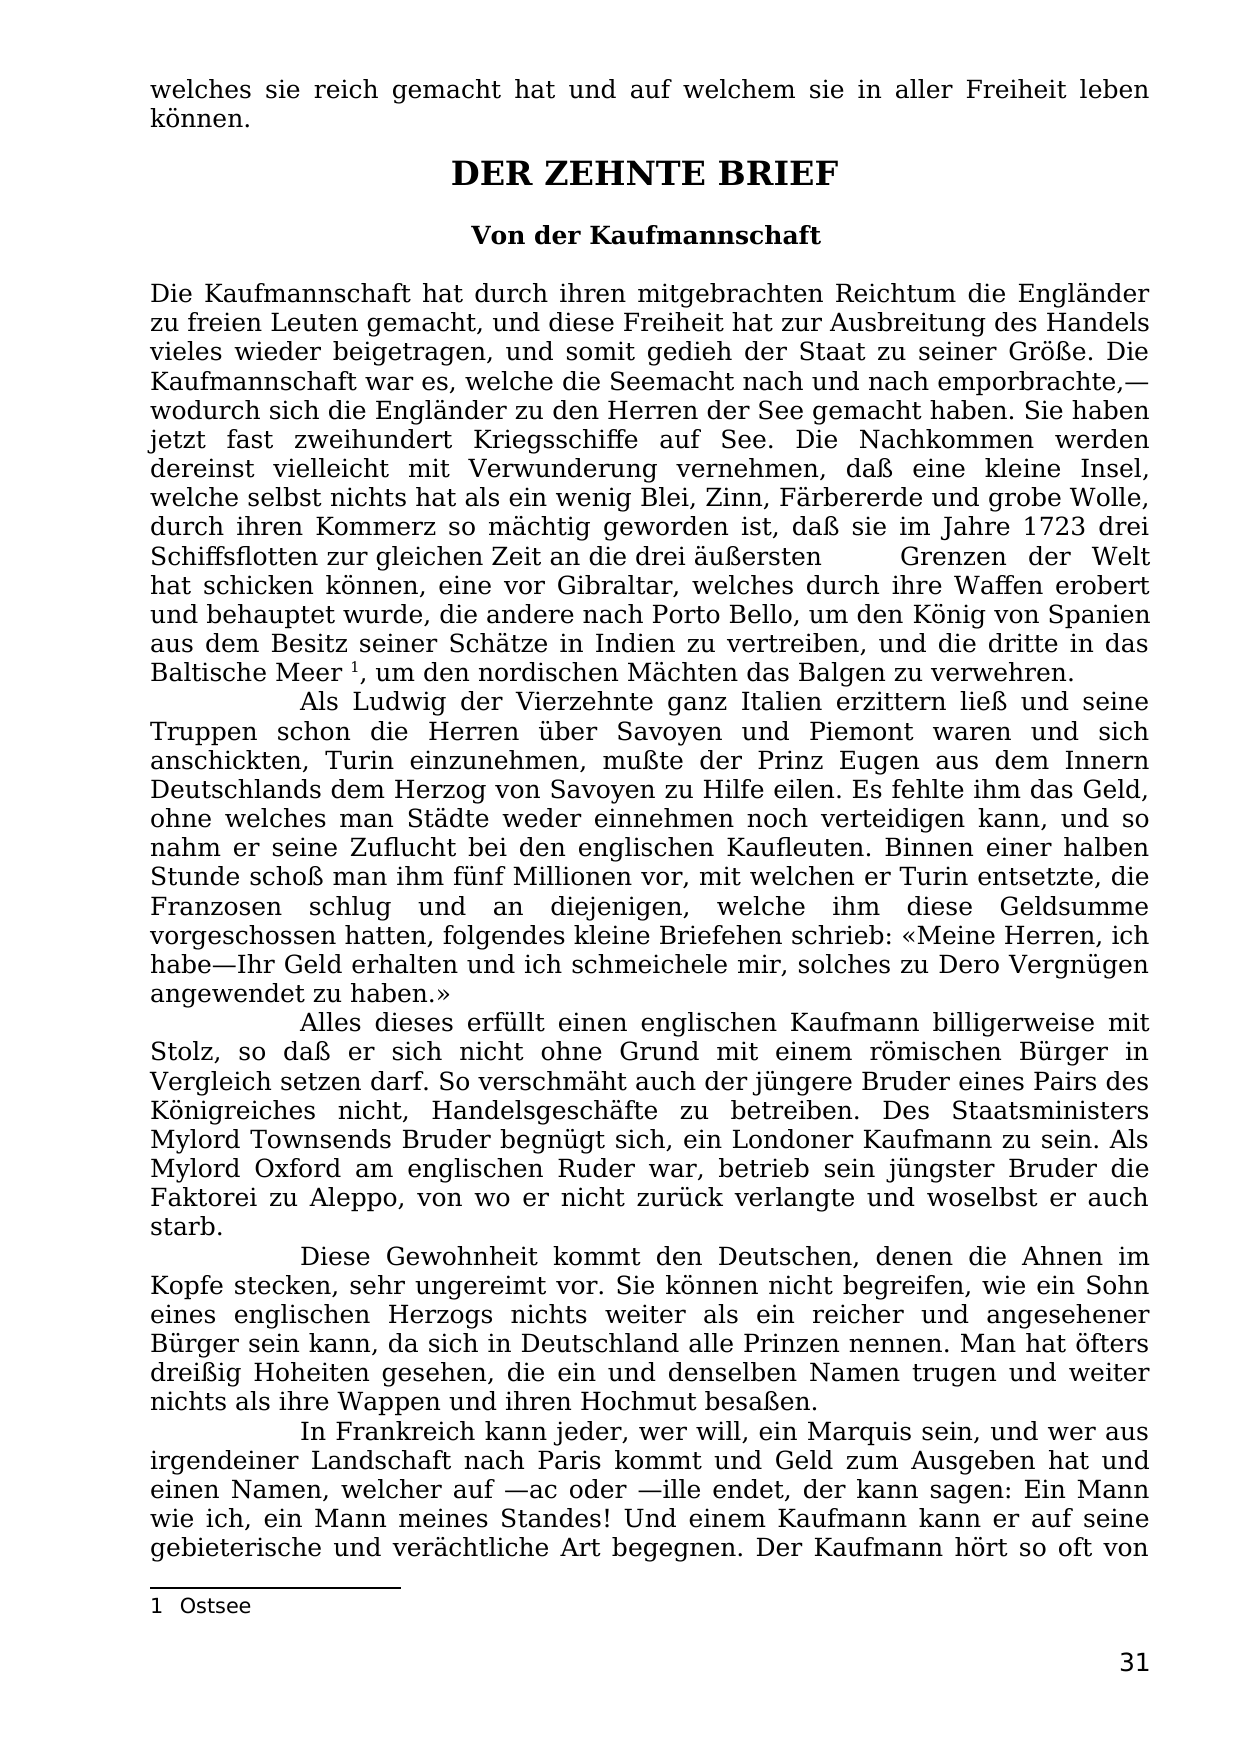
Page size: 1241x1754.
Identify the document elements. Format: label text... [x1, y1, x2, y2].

text Von der Kaufmannschaft [150, 193, 1151, 250]
text welches sie reich gemacht hat und auf welchem sie in aller Freiheit leben können. [150, 75, 1151, 133]
text Als Ludwig der Vierzehnte ganz Italien erzittern ließ und seine Truppen schon die Herren über Savoyen und Piemont waren und sich anschickten, Turin einzunehmen, mußte der Prinz Eugen aus dem Innern Deutschlands dem Herzog von Savoyen zu Hilfe eilen. Es fehlte ihm das Geld, ohne welches man Städte weder einnehmen noch verteidigen kann, und so nahm er seine Zuflucht bei den englischen Kaufleuten. Binnen einer halben Stunde schoß man ihm fünf Millionen vor, mit welchen er Turin entsetzte, die Franzosen schlug und an diejenigen, welche ihm diese Geldsumme vorgeschossen hatten, folgendes kleine Briefehen schrieb: «Meine Herren, ich habe—Ihr Geld erhalten und ich schmeichele mir, solches zu Dero Vergnügen angewendet zu haben.» [150, 687, 1151, 1008]
text Ostsee [150, 1594, 1151, 1618]
text Die Kaufmannschaft hat durch ihren mitgebrachten Reichtum die Engländer zu freien Leuten gemacht, und diese Freiheit hat zur Ausbreitung des Handels vieles wieder beigetragen, und somit gedieh der Staat zu seiner Größe. Die Kaufmannschaft war es, welche die Seemacht nach und nach emporbrachte,—wodurch sich die Engländer zu den Herren der See gemacht haben. Sie haben jetzt fast zweihundert Kriegsschiffe auf See. Die Nachkommen werden dereinst vielleicht mit Verwunderung vernehmen, daß eine kleine Insel, welche selbst nichts hat als ein wenig Blei, Zinn, Färbererde und grobe Wolle, durch ihren Kommerz so mächtig geworden ist, daß sie im Jahre 1723 drei Schiffsflotten zur gleichen Zeit an die drei äußersten Grenzen der Welt hat schicken können, eine vor Gibraltar, welches durch ihre Waffen erobert und behauptet wurde, die andere nach Porto Bello, um den König von Spanien aus dem Besitz seiner Schätze in Indien zu vertreiben, und die dritte in das Baltische Meer , um den nordischen Mächten das Balgen zu verwehren. [150, 279, 1151, 687]
text In Frankreich kann jeder, wer will, ein Marquis sein, und wer aus irgendeiner Landschaft nach Paris kommt und Geld zum Ausgeben hat und einen Namen, welcher auf —ac oder —ille endet, der kann sagen: Ein Mann wie ich, ein Mann meines Standes! Und einem Kaufmann kann er auf seine gebieterische und verächtliche Art begegnen. Der Kaufmann hört so oft von [150, 1417, 1151, 1562]
text Alles dieses erfüllt einen englischen Kaufmann billigerweise mit Stolz, so daß er sich nicht ohne Grund mit einem römischen Bürger in Vergleich setzen darf. So verschmäht auch der jüngere Bruder eines Pairs des Königreiches nicht, Handelsgeschäfte zu betreiben. Des Staatsministers Mylord Townsends Bruder begnügt sich, ein Londoner Kaufmann zu sein. Als Mylord Oxford am englischen Ruder war, betrieb sein jüngster Bruder die Faktorei zu Aleppo, von wo er nicht zurück verlangte und woselbst er auch starb. [150, 1008, 1151, 1242]
text DER ZEHNTE BRIEF [150, 133, 1151, 193]
text Diese Gewohnheit kommt den Deutschen, denen die Ahnen im Kopfe stecken, sehr ungereimt vor. Sie können nicht begreifen, wie ein Sohn eines englischen Herzogs nichts weiter als ein reicher und angesehener Bürger sein kann, da sich in Deutschland alle Prinzen nennen. Man hat öfters dreißig Hoheiten gesehen, die ein und denselben Namen trugen und weiter nichts als ihre Wappen und ihren Hochmut besaßen. [150, 1242, 1151, 1417]
